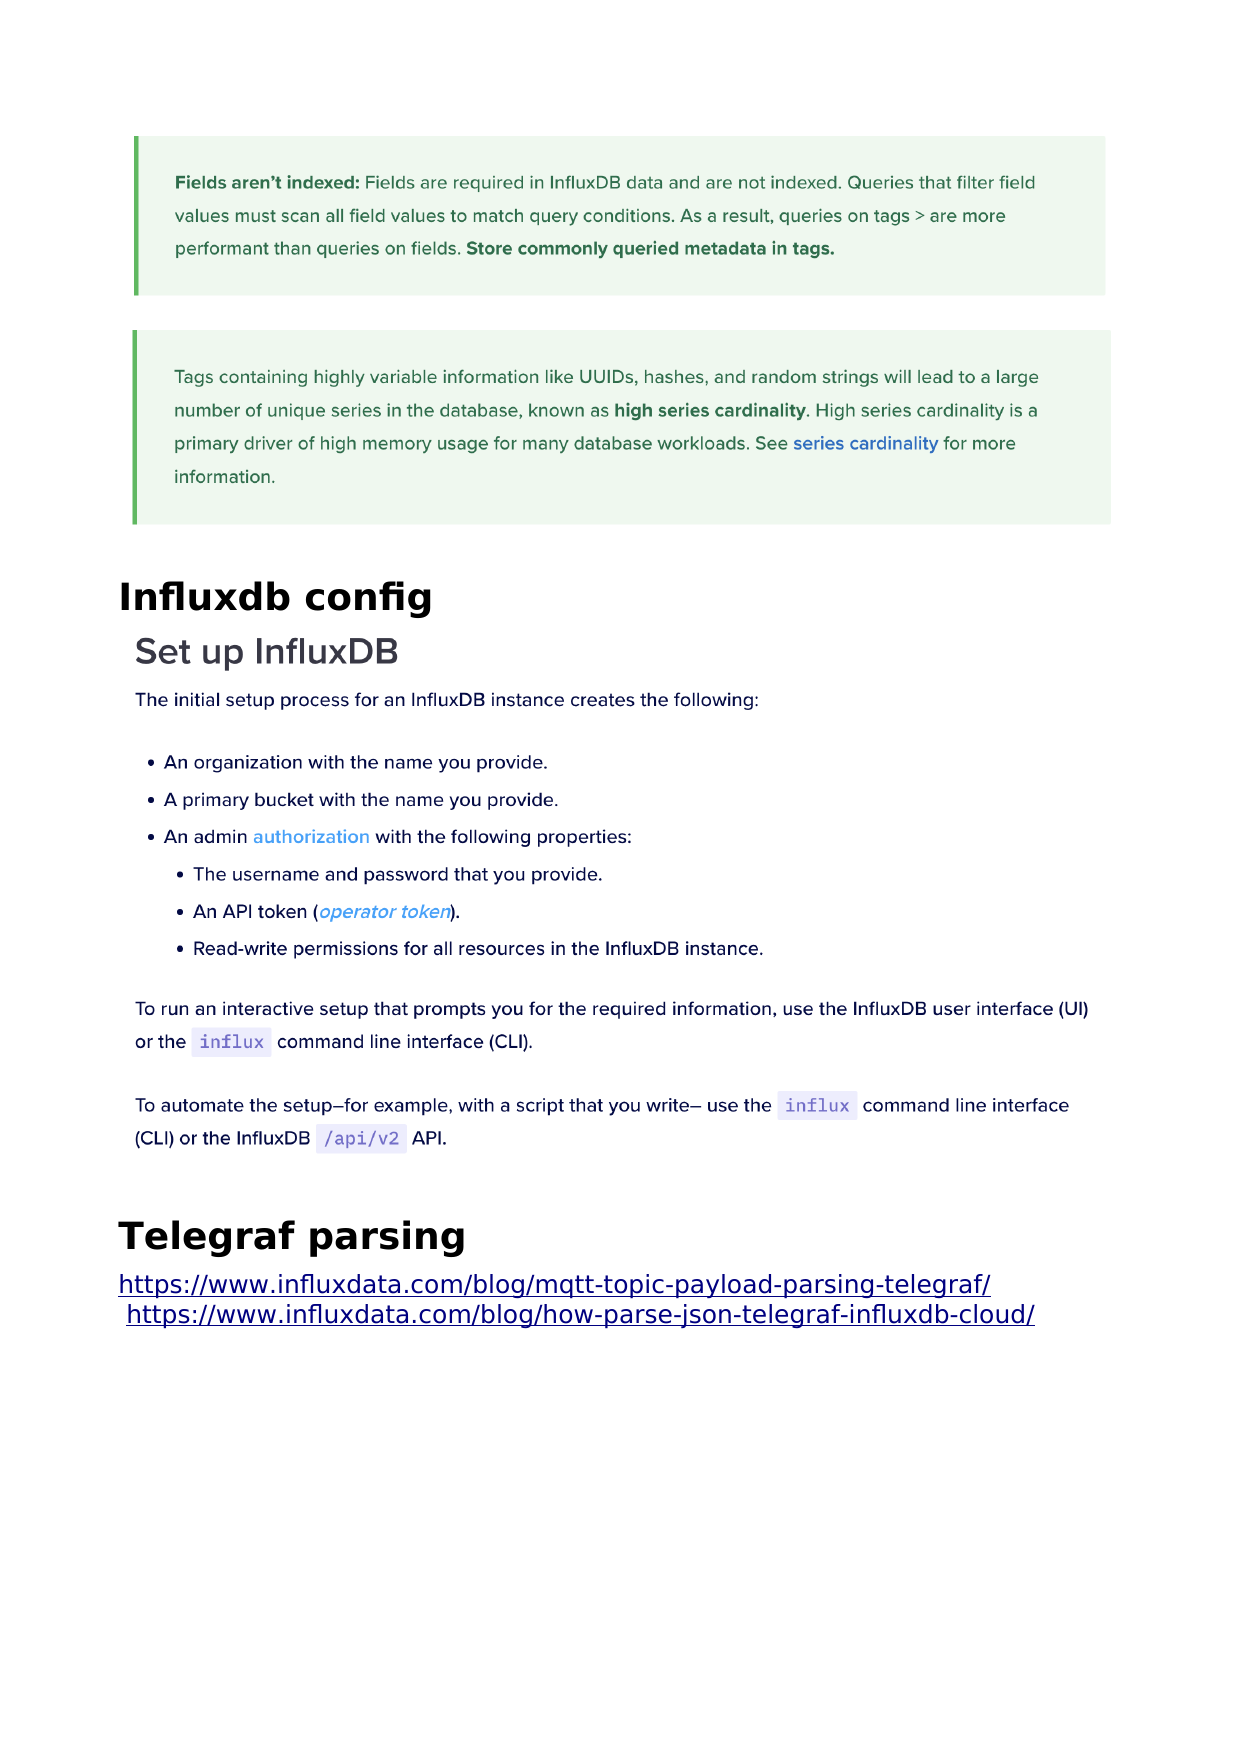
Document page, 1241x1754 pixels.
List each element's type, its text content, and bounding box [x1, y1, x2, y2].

text https://www.influxdata.com/blog/mqtt-topic-payload-parsing-telegraf/ https://www.influxdata.com/blog/how-parse-json-telegraf-influxdb-cloud/ [118, 1271, 1122, 1329]
subtitle Telegraf parsing [118, 1214, 1122, 1258]
subtitle Influxdb config [118, 575, 1122, 619]
picture [118, 118, 1123, 309]
picture [118, 631, 1123, 1177]
picture [118, 314, 1123, 538]
